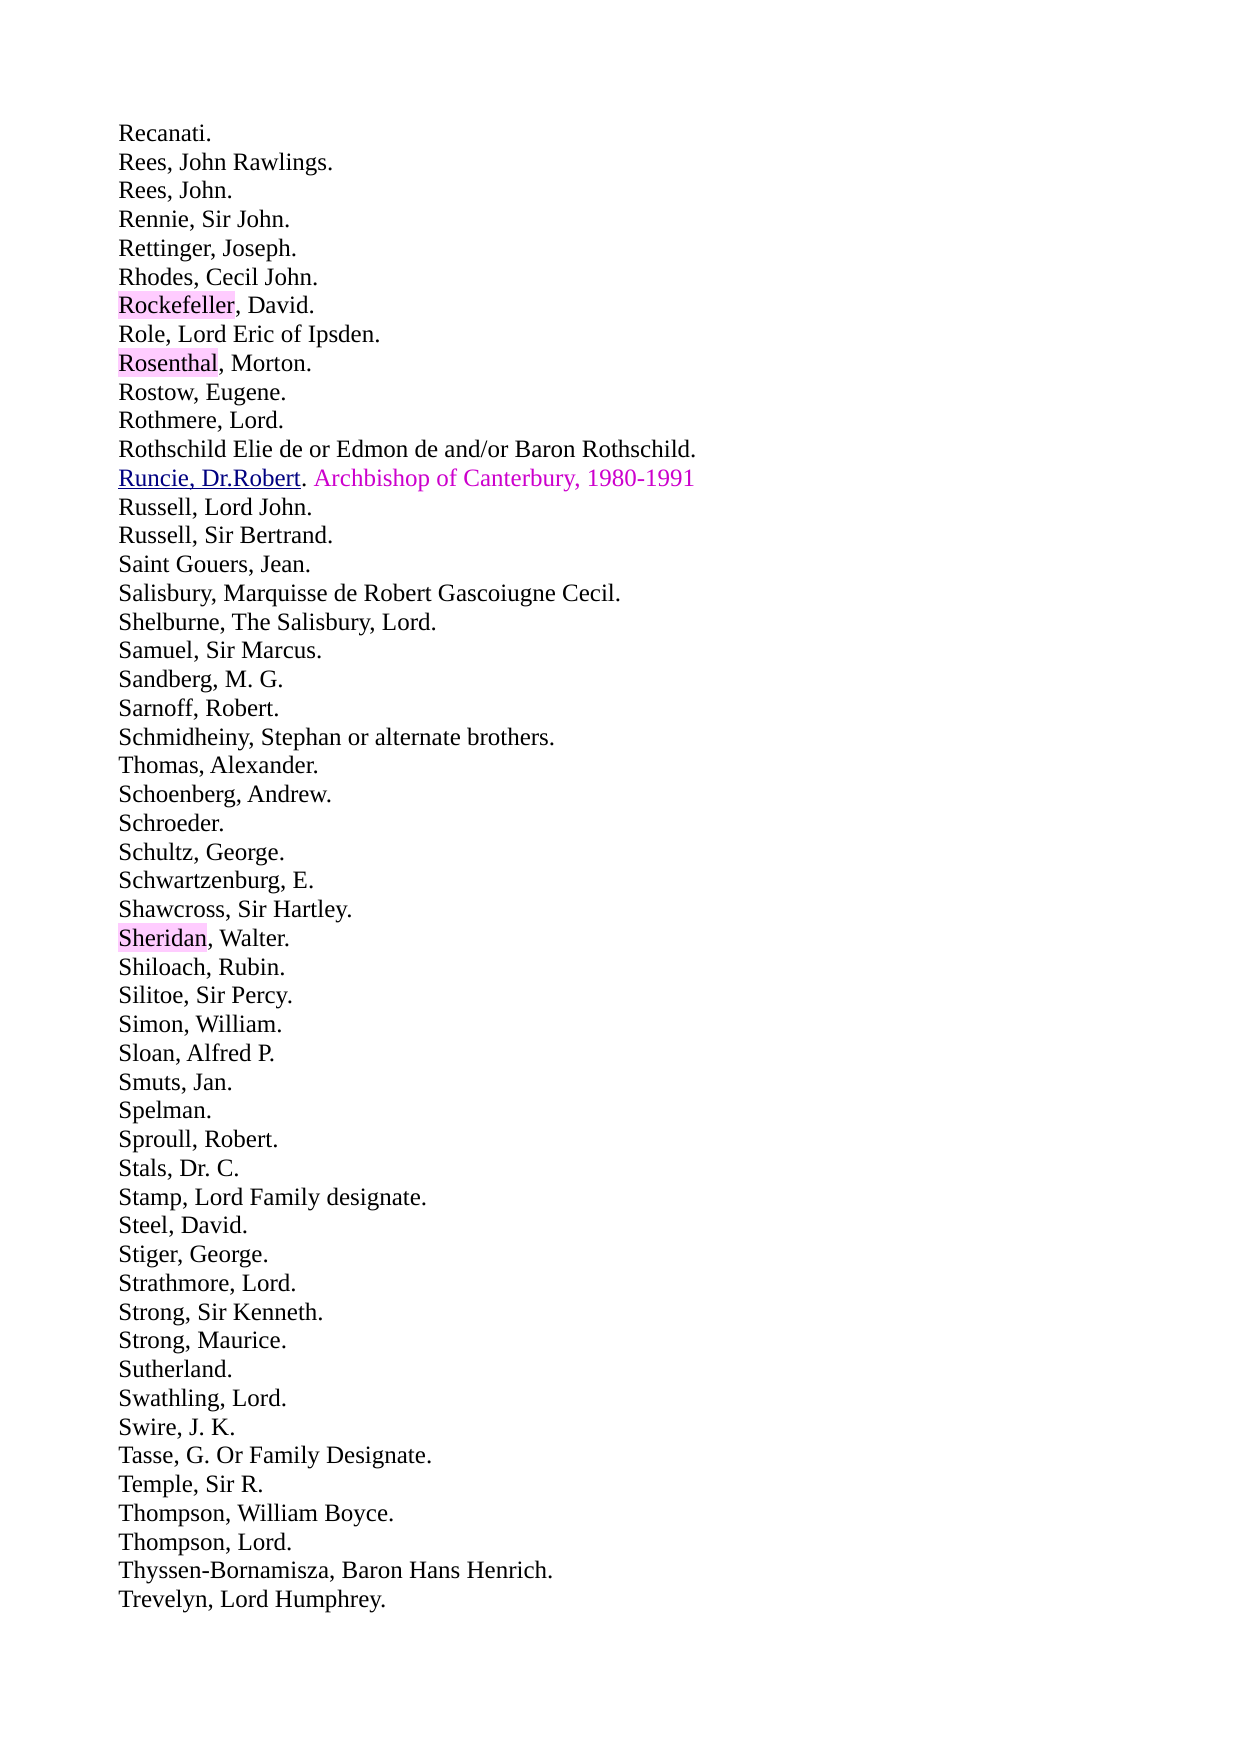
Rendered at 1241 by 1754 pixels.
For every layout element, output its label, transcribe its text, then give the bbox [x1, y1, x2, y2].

text Thompson, William Boyce. [118, 1498, 1122, 1527]
text Saint Gouers, Jean. [118, 549, 1122, 578]
text Silitoe, Sir Percy. [118, 981, 1122, 1009]
text Thompson, Lord. [118, 1527, 1122, 1556]
text Russell, Lord John. [118, 492, 1122, 521]
text Strong, Maurice. [118, 1326, 1122, 1354]
text Rosenthal, Morton. [118, 348, 1122, 377]
text Swire, J. K. [118, 1412, 1122, 1441]
text Shawcross, Sir Hartley. [118, 894, 1122, 923]
text Tasse, G. Or Family Designate. [118, 1441, 1122, 1469]
text Rettinger, Joseph. [118, 233, 1122, 262]
text Samuel, Sir Marcus. [118, 636, 1122, 664]
text Sarnoff, Robert. [118, 693, 1122, 722]
text Sutherland. [118, 1354, 1122, 1383]
text Sandberg, M. G. [118, 664, 1122, 693]
text Runcie, Dr.Robert. Archbishop of Canterbury, 1980-1991 [118, 463, 1122, 492]
text Schultz, George. [118, 837, 1122, 866]
text Rothmere, Lord. [118, 406, 1122, 434]
text Schoenberg, Andrew. [118, 779, 1122, 808]
text Trevelyn, Lord Humphrey. [118, 1584, 1122, 1613]
text Sloan, Alfred P. [118, 1038, 1122, 1067]
text Stamp, Lord Family designate. [118, 1182, 1122, 1211]
text Temple, Sir R. [118, 1469, 1122, 1498]
text Thomas, Alexander. [118, 751, 1122, 779]
text Rhodes, Cecil John. [118, 262, 1122, 291]
text Rothschild Elie de or Edmon de and/or Baron Rothschild. [118, 434, 1122, 463]
text Recanati. [118, 118, 1122, 147]
text Schwartzenburg, E. [118, 866, 1122, 894]
text Spelman. [118, 1096, 1122, 1124]
text Rennie, Sir John. [118, 204, 1122, 233]
text Sproull, Robert. [118, 1124, 1122, 1153]
text Rees, John. [118, 176, 1122, 204]
text Rostow, Eugene. [118, 377, 1122, 406]
text Simon, William. [118, 1009, 1122, 1038]
text Rees, John Rawlings. [118, 147, 1122, 176]
text Stals, Dr. C. [118, 1153, 1122, 1182]
text Strathmore, Lord. [118, 1268, 1122, 1297]
text Strong, Sir Kenneth. [118, 1297, 1122, 1326]
text Rockefeller, David. [118, 291, 1122, 319]
text Role, Lord Eric of Ipsden. [118, 319, 1122, 348]
text Stiger, George. [118, 1239, 1122, 1268]
text Shelburne, The Salisbury, Lord. [118, 607, 1122, 636]
text Steel, David. [118, 1211, 1122, 1239]
text Sheridan, Walter. [118, 923, 1122, 952]
text Swathling, Lord. [118, 1383, 1122, 1412]
text Smuts, Jan. [118, 1067, 1122, 1096]
text Schmidheiny, Stephan or alternate brothers. [118, 722, 1122, 751]
text Salisbury, Marquisse de Robert Gascoiugne Cecil. [118, 578, 1122, 607]
text Shiloach, Rubin. [118, 952, 1122, 981]
text Schroeder. [118, 808, 1122, 837]
text Thyssen-Bornamisza, Baron Hans Henrich. [118, 1556, 1122, 1584]
text Russell, Sir Bertrand. [118, 521, 1122, 549]
